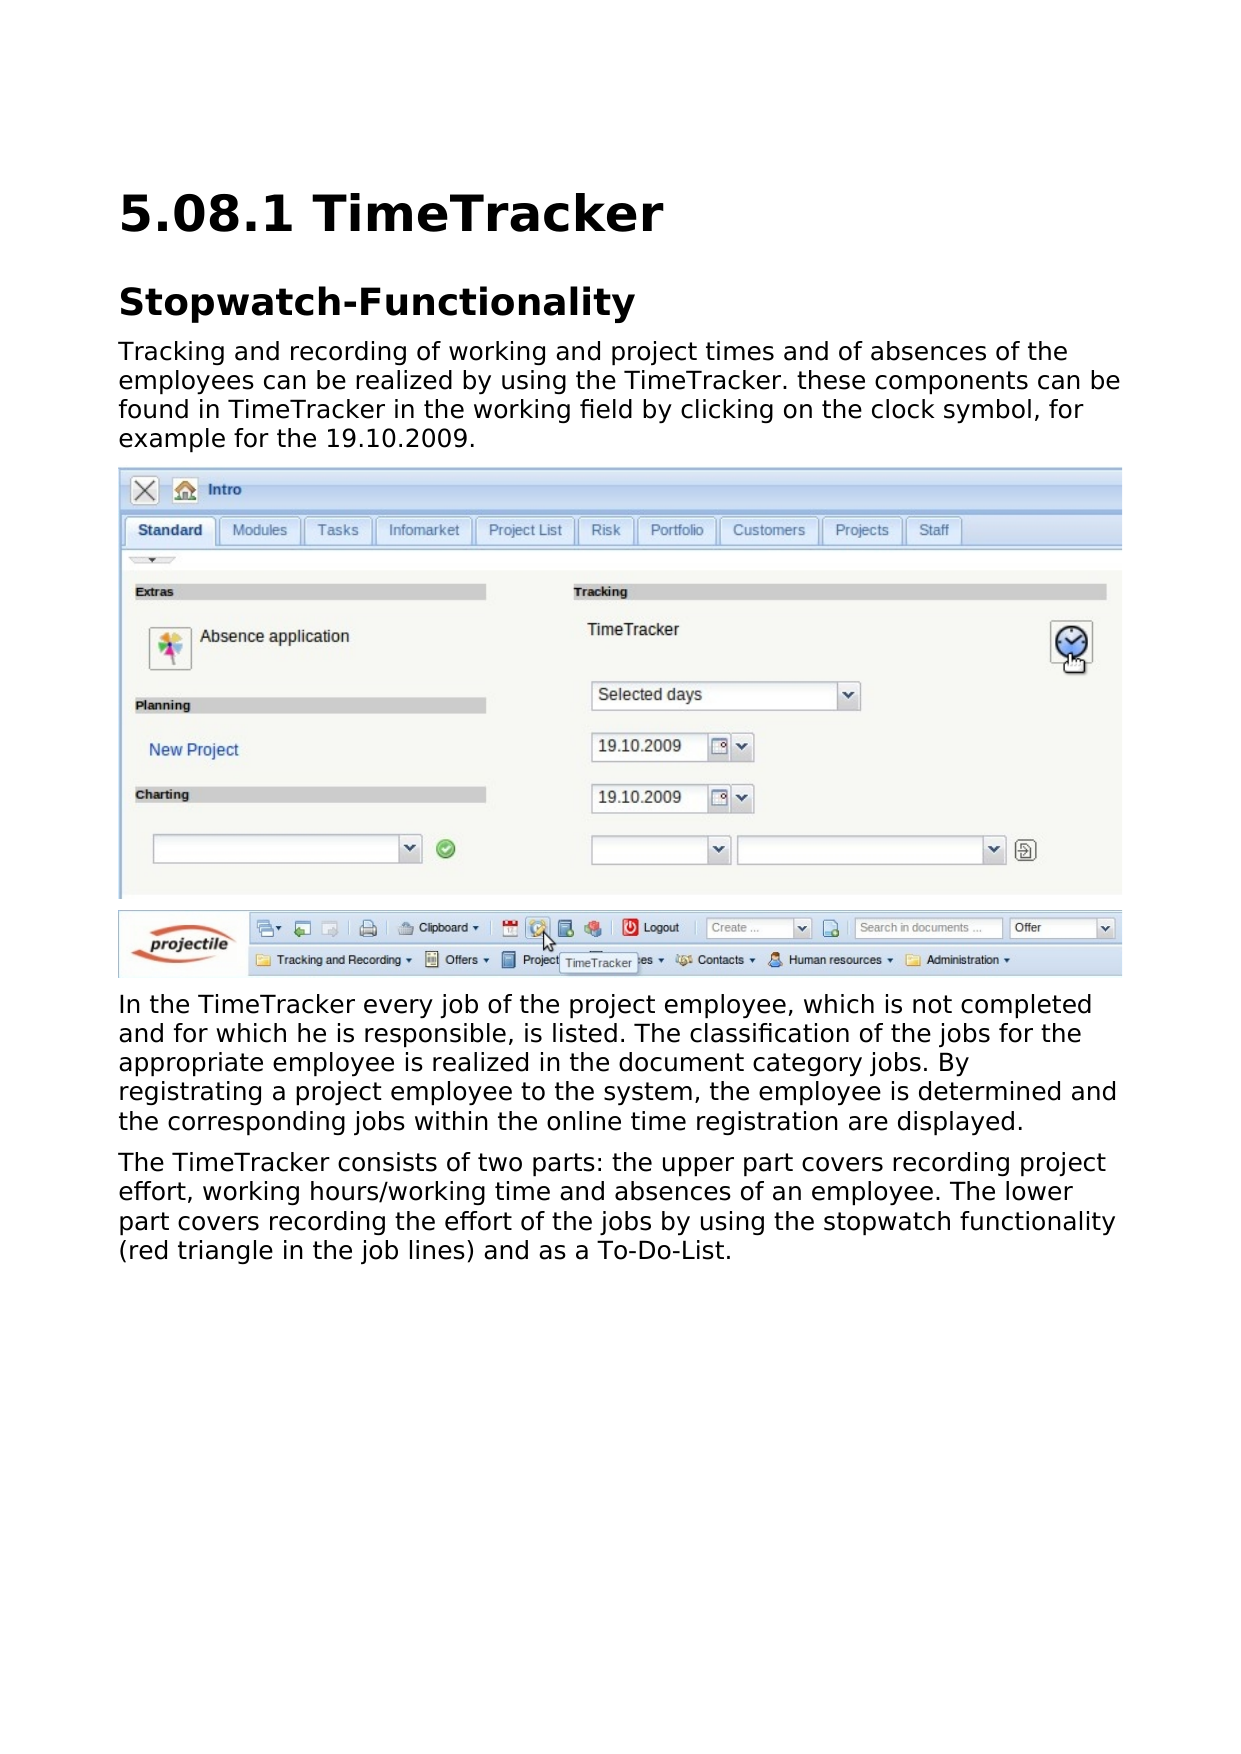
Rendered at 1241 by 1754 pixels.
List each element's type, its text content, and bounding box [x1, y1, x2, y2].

subtitle Stopwatch-Functionality [118, 281, 1122, 324]
text In the TimeTracker every job of the project employee, which is not completed and for which he is responsible, is listed. The classification of the jobs for the appropriate employee is realized in the document category jobs. By registrating a project employee to the system, the employee is determined and the corresponding jobs within the online time registration are displayed. [118, 990, 1122, 1136]
subtitle 5.08.1 TimeTracker [118, 185, 1122, 243]
picture [118, 910, 1123, 978]
text The TimeTracker consists of two parts: the upper part covers recording project effort, working hours/working time and absences of an employee. The lower part covers recording the effort of the jobs by using the stopwatch functionality (red triangle in the job lines) and as a To-Do-List. [118, 1148, 1122, 1265]
picture [118, 465, 1123, 899]
text Tracking and recording of working and project times and of absences of the employees can be realized by using the TimeTracker. these components can be found in TimeTracker in the working field by clicking on the clock symbol, for example for the 19.10.2009. [118, 337, 1122, 453]
